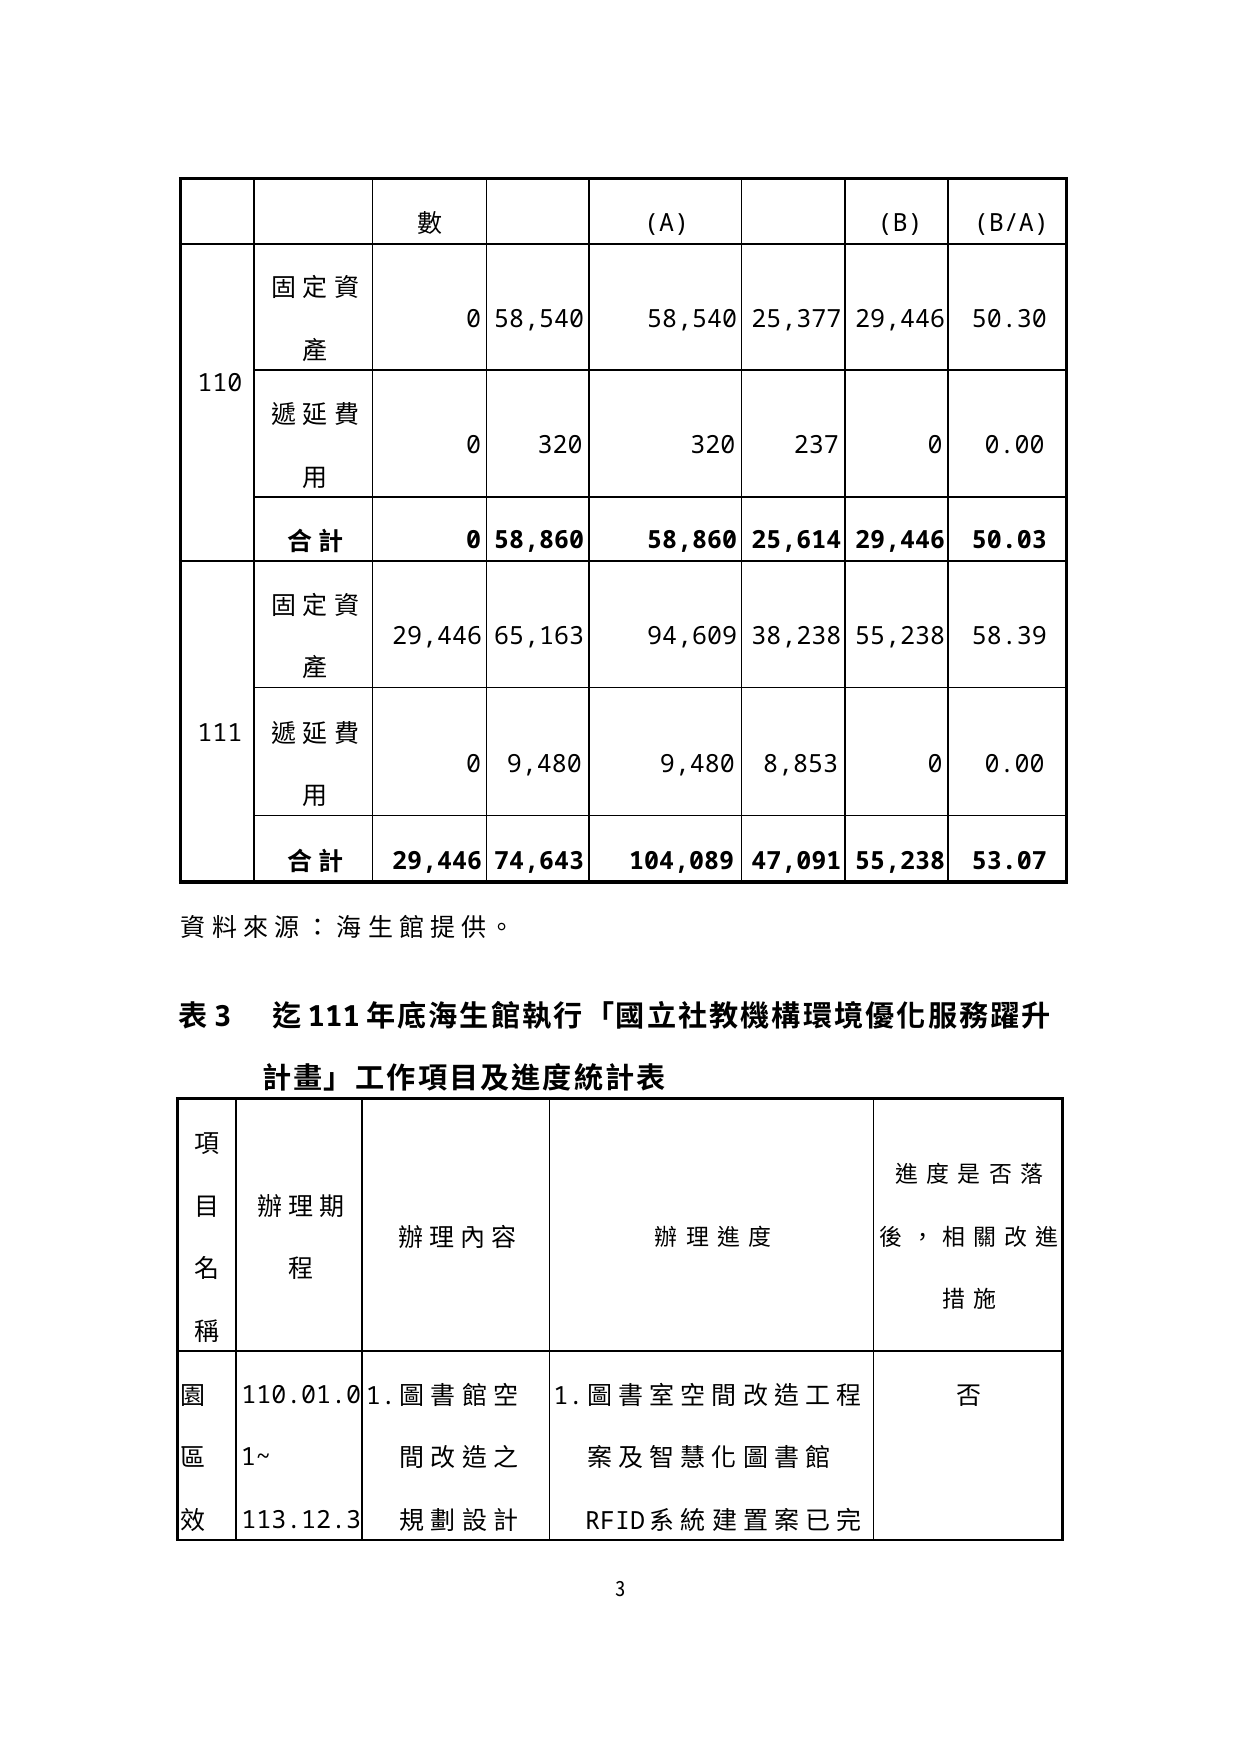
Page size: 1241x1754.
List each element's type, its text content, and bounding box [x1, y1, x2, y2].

table_cell 25,614 [742, 498, 844, 560]
table_cell 29,446 [846, 245, 947, 369]
table_cell 固定資產 [255, 562, 372, 687]
table_cell 38,238 [742, 562, 844, 687]
table_cell 237 [742, 371, 844, 496]
table_cell 53.07 [949, 816, 1065, 880]
table_cell 1.圖書室空間改造工程案及智慧化圖書館RFID系統建置案已完 [550, 1352, 873, 1539]
table_cell 0 [373, 371, 486, 496]
table_header 項目名稱 [179, 1100, 235, 1350]
table_cell 0.00 [949, 688, 1065, 815]
table_header 辦理內容 [363, 1100, 549, 1350]
table_cell 55,238 [846, 562, 947, 687]
table_cell 固定資產 [255, 245, 372, 369]
table_cell 94,609 [590, 562, 741, 687]
table_cell 0 [846, 688, 947, 815]
table_cell 否 [874, 1352, 1061, 1539]
table_cell 29,446 [373, 816, 486, 880]
table_cell 園區效 [179, 1352, 235, 1539]
table_cell 47,091 [742, 816, 844, 880]
text 表3 迄111年底海生館執行「國立社教機構環境優化服務躍升計畫」工作項目及進度統計表 [177, 972, 1063, 1097]
table_header 進度是否落後，相關改進措施 [874, 1100, 1061, 1350]
table_cell 320 [487, 371, 588, 496]
table_cell 遞延費用 [255, 371, 372, 496]
table_header 辦理期程 [237, 1100, 361, 1350]
table_cell 58,540 [590, 245, 741, 369]
table_header [487, 180, 588, 243]
table_cell 0 [373, 498, 486, 560]
table_cell 合計 [255, 816, 372, 880]
table_cell 58.39 [949, 562, 1065, 687]
table_cell 58,540 [487, 245, 588, 369]
table_cell 遞延費用 [255, 688, 372, 815]
table_cell 50.03 [949, 498, 1065, 560]
table_cell 111 [182, 562, 253, 880]
table_header [182, 180, 253, 243]
table_cell 50.30 [949, 245, 1065, 369]
table_header (B) [846, 180, 947, 243]
table_cell 0 [373, 688, 486, 815]
table_cell 8,853 [742, 688, 844, 815]
table_cell 65,163 [487, 562, 588, 687]
table_cell 9,480 [590, 688, 741, 815]
table_cell 58,860 [590, 498, 741, 560]
table_header 辦理進度 [550, 1100, 873, 1350]
table_cell 58,860 [487, 498, 588, 560]
table_cell 0.00 [949, 371, 1065, 496]
table_cell 320 [590, 371, 741, 496]
table_cell 110.01.01~ 113.12.3 [237, 1352, 361, 1539]
table_header 數 [373, 180, 486, 243]
text 資料來源：海生館提供。 [177, 883, 1063, 946]
table_cell 55,238 [846, 816, 947, 880]
table_cell 1.圖書館空間改造之規劃設計 [363, 1352, 549, 1539]
table_cell 0 [846, 371, 947, 496]
table_header (B/A) [949, 180, 1065, 243]
table_header (A) [590, 180, 741, 243]
table_header [742, 180, 844, 243]
table_cell 110 [182, 245, 253, 560]
table_cell 合計 [255, 498, 372, 560]
table_cell 9,480 [487, 688, 588, 815]
table_cell 25,377 [742, 245, 844, 369]
table_cell 0 [373, 245, 486, 369]
table_header [255, 180, 372, 243]
table_cell 29,446 [846, 498, 947, 560]
table_cell 29,446 [373, 562, 486, 687]
table_cell 74,643 [487, 816, 588, 880]
table_cell 104,089 [590, 816, 741, 880]
